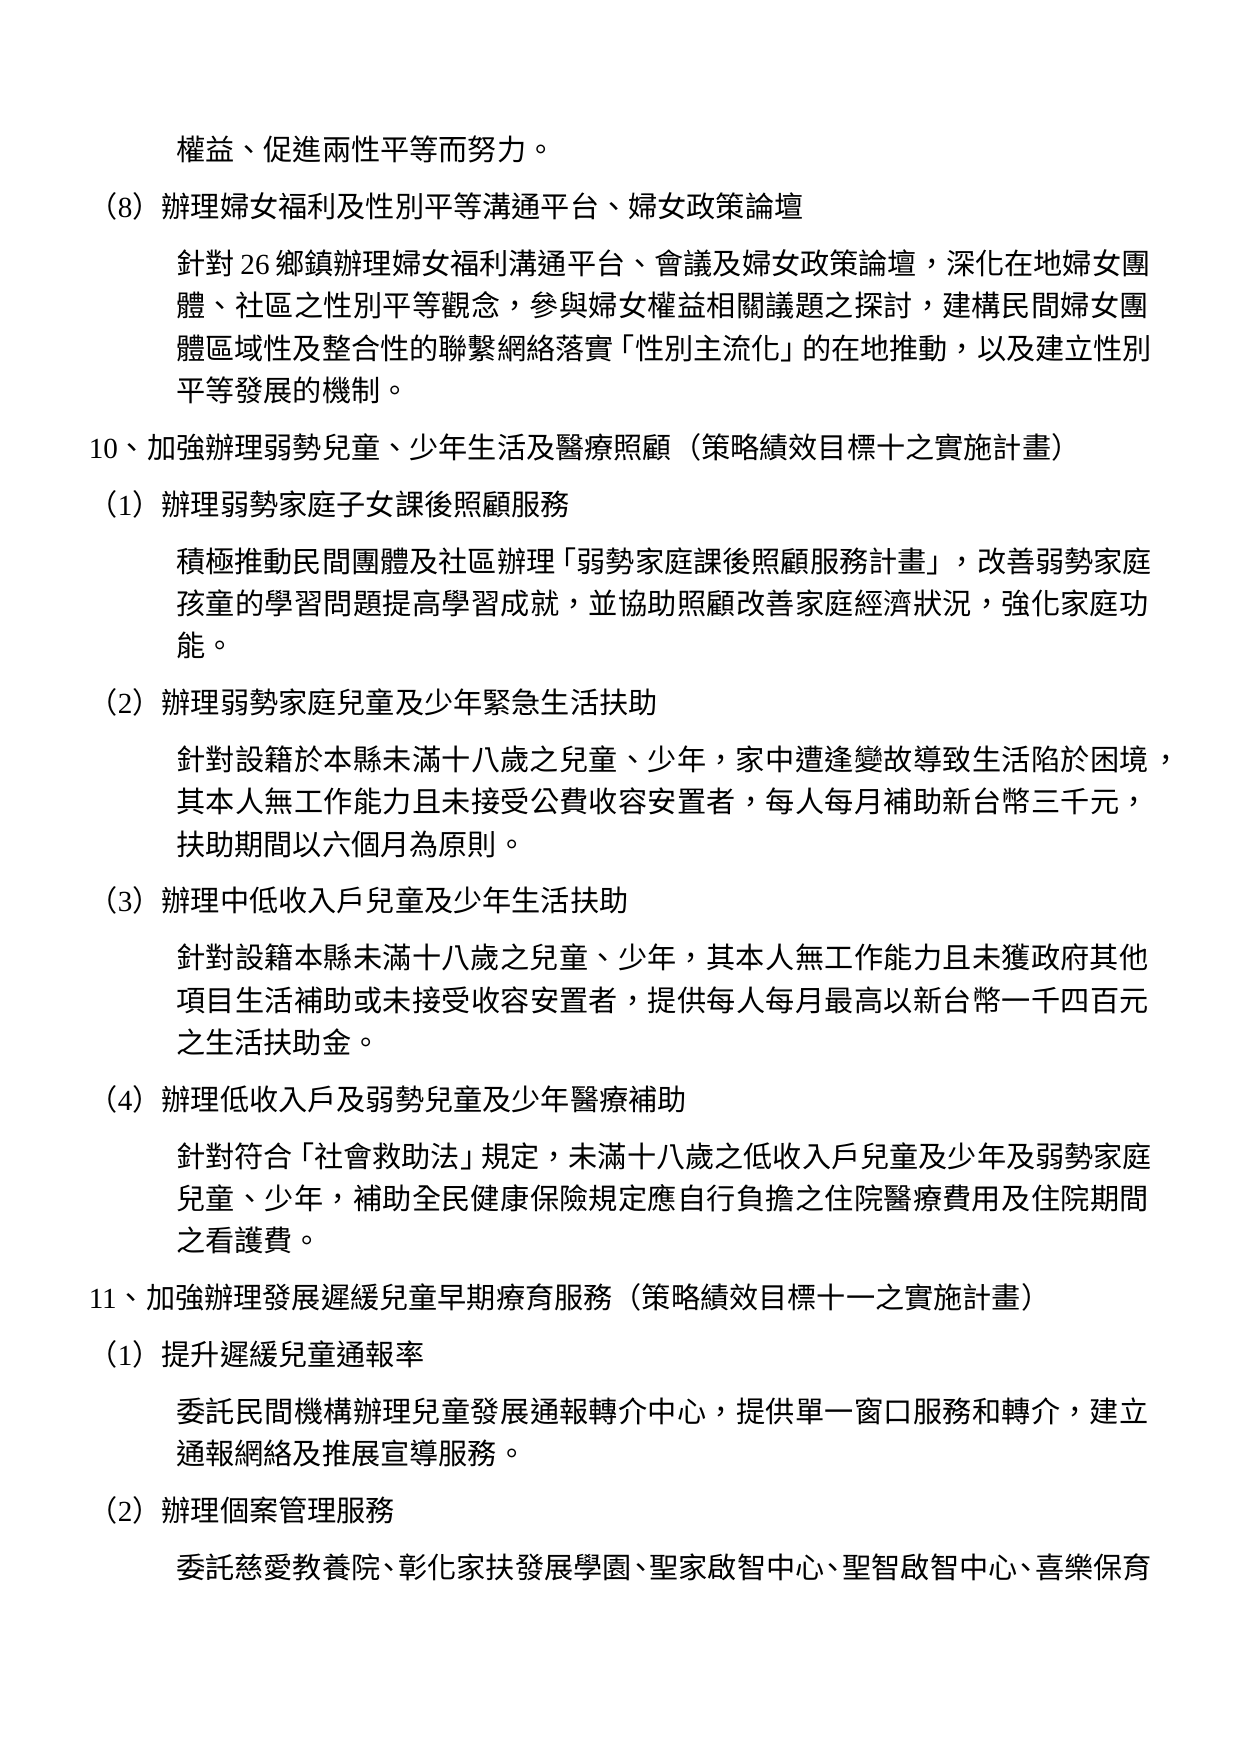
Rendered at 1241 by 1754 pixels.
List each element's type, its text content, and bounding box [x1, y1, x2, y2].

list 加強辦理發展遲緩兒童早期療育服務（策略績效目標十一之實施計畫） [88, 1275, 1152, 1317]
list 加強辦理弱勢兒童、少年生活及醫療照顧（策略績效目標十之實施計畫） [88, 424, 1152, 467]
text 權益、促進兩性平等而努力。 [176, 127, 1152, 169]
text 委託民間機構辦理兒童發展通報轉介中心，提供單一窗口服務和轉介，建立通報網絡及推展宣導服務。 [176, 1388, 1152, 1473]
list 辦理個案管理服務 [88, 1488, 1152, 1530]
text 針對符合「社會救助法」規定，未滿十八歲之低收入戶兒童及少年及弱勢家庭兒童、少年，補助全民健康保險規定應自行負擔之住院醫療費用及住院期間之看護費。 [176, 1133, 1152, 1260]
text 針對26鄉鎮辦理婦女福利溝通平台、會議及婦女政策論壇，深化在地婦女團體、社區之性別平等觀念，參與婦女權益相關議題之探討，建構民間婦女團體區域性及整合性的聯繫網絡落實「性別主流化」的在地推動，以及建立性別平等發展的機制。 [176, 241, 1152, 410]
list 辦理弱勢家庭子女課後照顧服務 [88, 481, 1152, 524]
text 委託慈愛教養院、彰化家扶發展學園、聖家啟智中心、聖智啟智中心、喜樂保育 [176, 1544, 1152, 1587]
text 針對設籍於本縣未滿十八歲之兒童、少年，家中遭逢變故導致生活陷於困境，其本人無工作能力且未接受公費收容安置者，每人每月補助新台幣三千元，扶助期間以六個月為原則。 [176, 737, 1152, 863]
list 辦理低收入戶及弱勢兒童及少年醫療補助 [88, 1076, 1152, 1119]
list 辦理弱勢家庭兒童及少年緊急生活扶助 [88, 680, 1152, 722]
text 針對設籍本縣未滿十八歲之兒童、少年，其本人無工作能力且未獲政府其他項目生活補助或未接受收容安置者，提供每人每月最高以新台幣一千四百元之生活扶助金。 [176, 935, 1152, 1062]
text 積極推動民間團體及社區辦理「弱勢家庭課後照顧服務計畫」，改善弱勢家庭孩童的學習問題提高學習成就，並協助照顧改善家庭經濟狀況，強化家庭功能。 [176, 538, 1152, 665]
list 提升遲緩兒童通報率 [88, 1332, 1152, 1374]
list 辦理中低收入戶兒童及少年生活扶助 [88, 878, 1152, 920]
list 辦理婦女福利及性別平等溝通平台、婦女政策論壇 [88, 184, 1152, 226]
